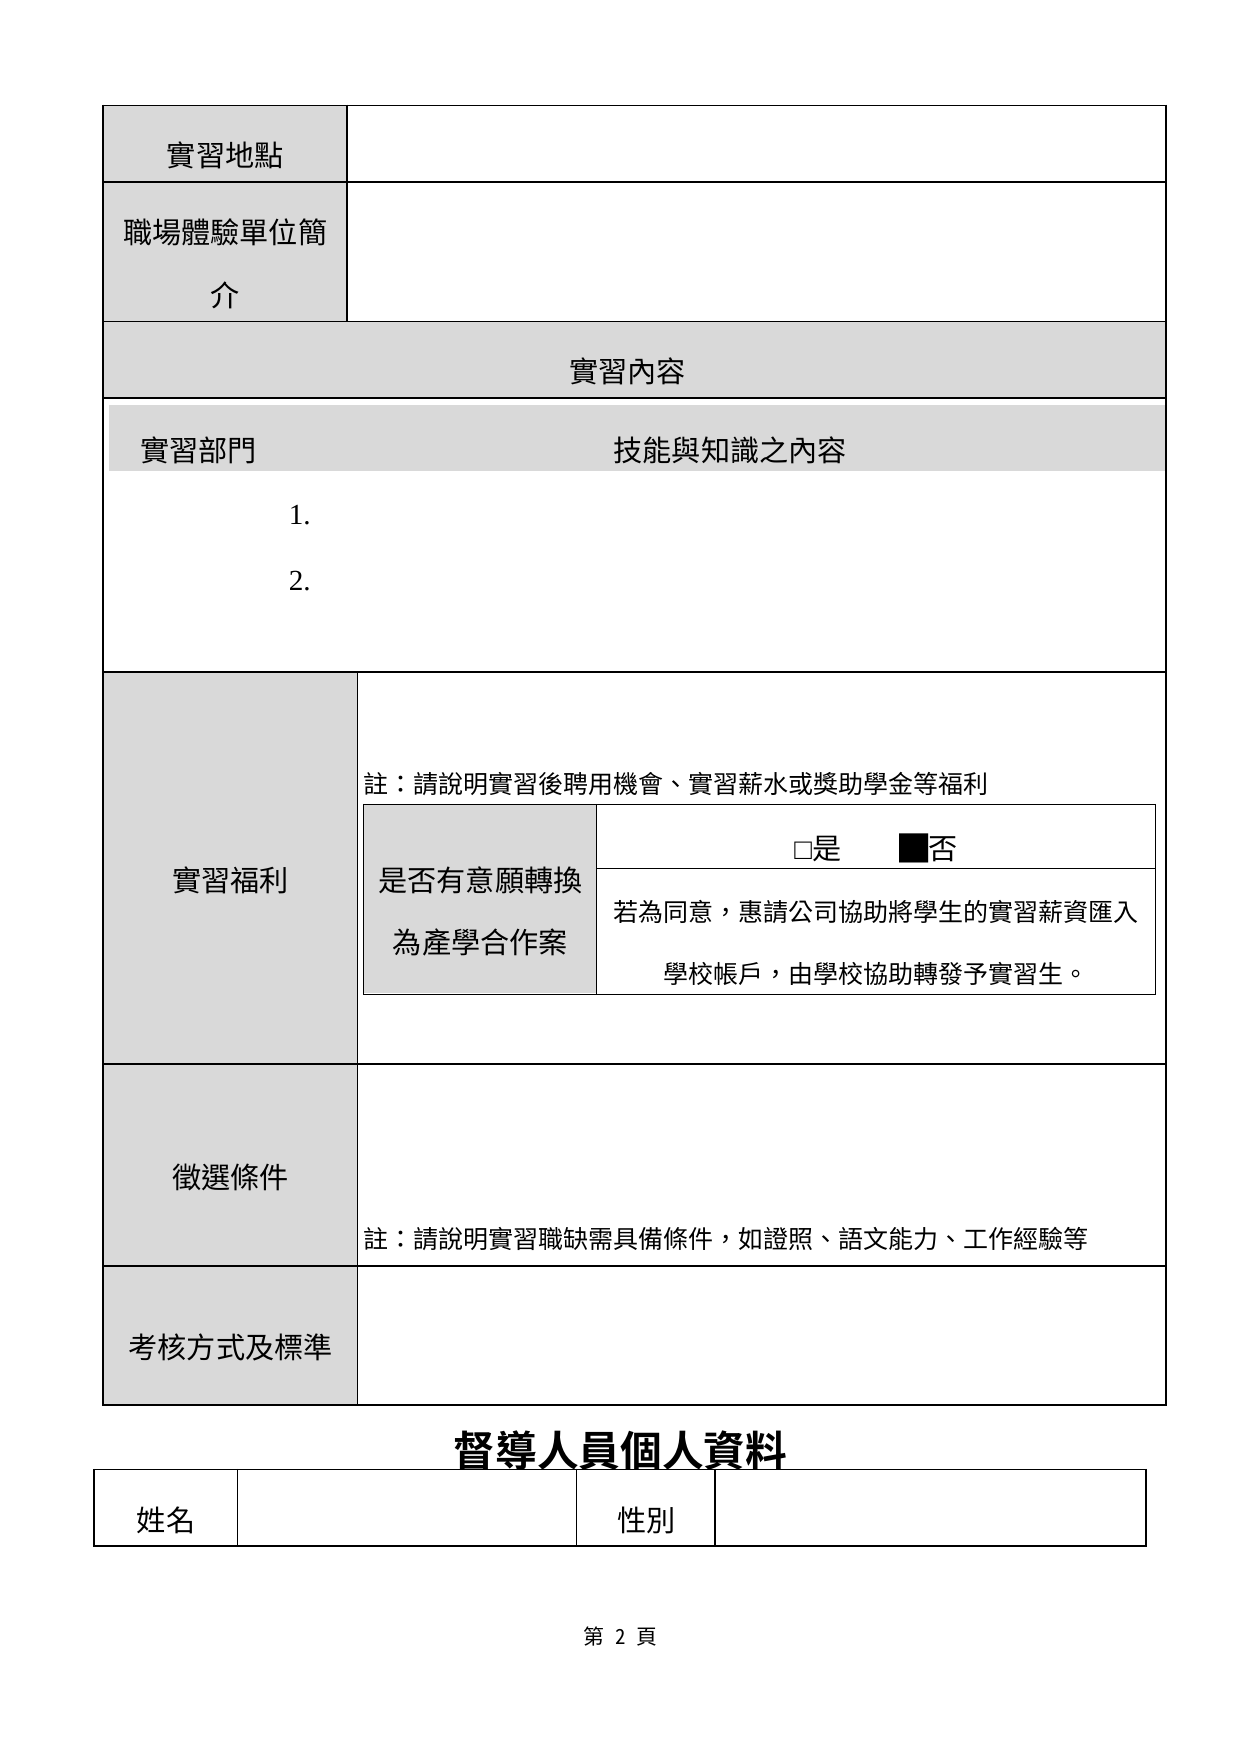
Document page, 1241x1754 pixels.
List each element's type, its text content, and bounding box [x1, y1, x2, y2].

table_cell 徵選條件 [104, 1065, 357, 1265]
table_header 技能與知識之內容 [287, 405, 1165, 471]
table_header [238, 1470, 576, 1545]
table_cell 若為同意，惠請公司協助將學生的實習薪資匯入學校帳戶，由學校協助轉發予實習生。 [597, 869, 1155, 993]
table_cell [109, 537, 287, 602]
table_cell [348, 106, 1165, 181]
table_cell 實習內容 [104, 322, 1165, 397]
table_header 實習部門 [109, 405, 287, 471]
table_cell 2. [287, 537, 1165, 602]
table_cell 1. [287, 471, 1165, 537]
table_header □是 █否 [597, 805, 1155, 867]
table_header 性別 [577, 1470, 714, 1545]
table_cell 實習地點 [104, 106, 346, 181]
table_cell [109, 471, 287, 537]
table_cell 註：請說明實習職缺需具備條件，如證照、語文能力、工作經驗等 [358, 1065, 1165, 1265]
table_header [716, 1470, 1145, 1545]
text 督導人員個人資料 [89, 1406, 1152, 1469]
table_cell [348, 183, 1165, 321]
table_header 是否有意願轉換為產學合作案 [364, 805, 596, 993]
table_header 姓名 [95, 1470, 237, 1545]
table_cell 考核方式及標準 [104, 1267, 357, 1404]
table_cell 註：請說明實習後聘用機會、實習薪水或獎助學金等福利 [358, 673, 1165, 1063]
table_cell 職場體驗單位簡介 [104, 183, 346, 321]
table_cell 實習福利 [104, 673, 357, 1063]
table_cell [358, 1267, 1165, 1404]
table_cell [104, 399, 1165, 671]
